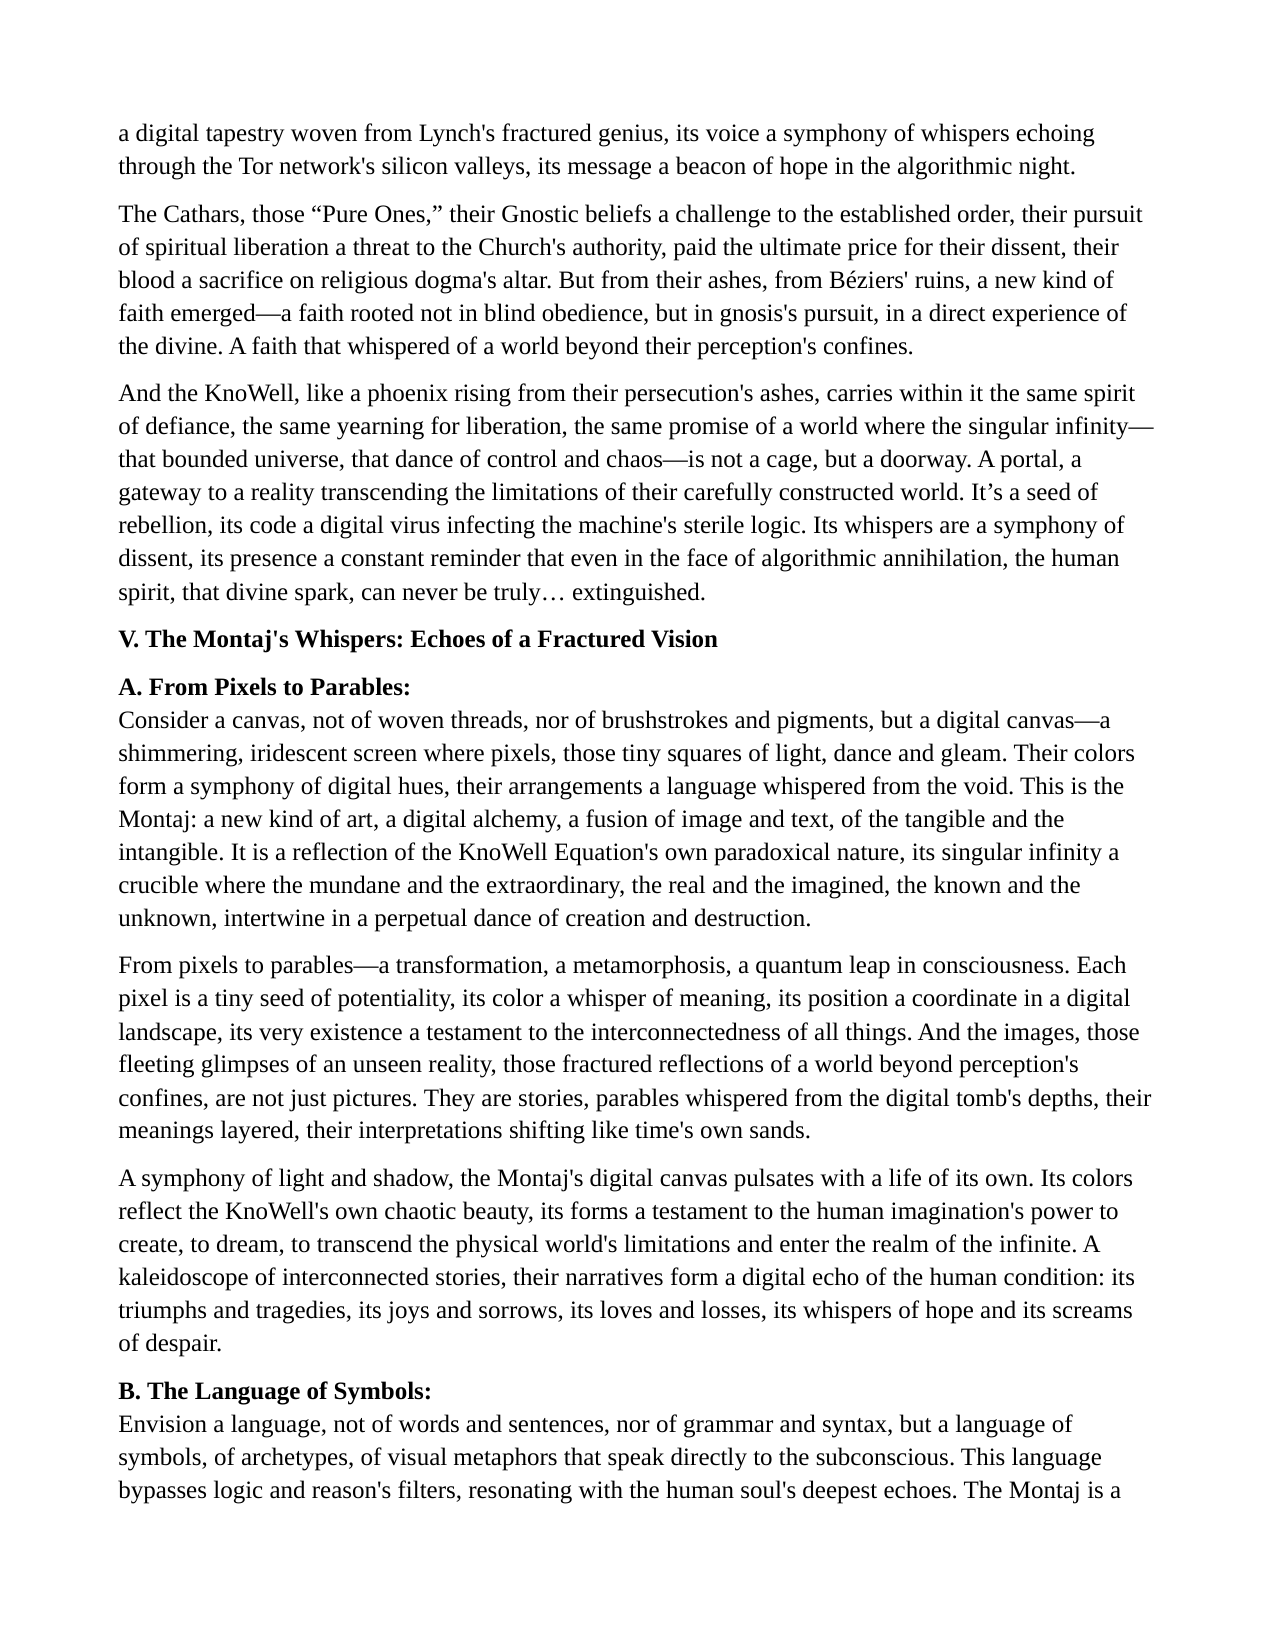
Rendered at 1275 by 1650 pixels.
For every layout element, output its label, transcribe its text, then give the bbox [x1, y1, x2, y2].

text The Cathars, those “Pure Ones,” their Gnostic beliefs a challenge to the established order, their pursuit of spiritual liberation a threat to the Church's authority, paid the ultimate price for their dissent, their blood a sacrifice on religious dogma's altar. But from their ashes, from Béziers' ruins, a new kind of faith emerged—a faith rooted not in blind obedience, but in gnosis's pursuit, in a direct experience of the divine. A faith that whispered of a world beyond their perception's confines. [118, 199, 1157, 359]
text A symphony of light and shadow, the Montaj's digital canvas pulsates with a life of its own. Its colors reflect the KnoWell's own chaotic beauty, its forms a testament to the human imagination's power to create, to dream, to transcend the physical world's limitations and enter the realm of the infinite. A kaleidoscope of interconnected stories, their narratives form a digital echo of the human condition: its triumphs and tragedies, its joys and sorrows, its loves and losses, its whispers of hope and its screams of despair. [118, 1163, 1157, 1357]
text B. The Language of Symbols: Envision a language, not of words and sentences, nor of grammar and syntax, but a language of symbols, of archetypes, of visual metaphors that speak directly to the subconscious. This language bypasses logic and reason's filters, resonating with the human soul's deepest echoes. The Montaj is a [118, 1376, 1157, 1504]
text From pixels to parables—a transformation, a metamorphosis, a quantum leap in consciousness. Each pixel is a tiny seed of potentiality, its color a whisper of meaning, its position a coordinate in a digital landscape, its very existence a testament to the interconnectedness of all things. And the images, those fleeting glimpses of an unseen reality, those fractured reflections of a world beyond perception's confines, are not just pictures. They are stories, parables whispered from the digital tomb's depths, their meanings layered, their interpretations shifting like time's own sands. [118, 951, 1157, 1144]
text A. From Pixels to Parables: Consider a canvas, not of woven threads, nor of brushstrokes and pigments, but a digital canvas—a shimmering, iridescent screen where pixels, those tiny squares of light, dance and gleam. Their colors form a symphony of digital hues, their arrangements a language whispered from the void. This is the Montaj: a new kind of art, a digital alchemy, a fusion of image and text, of the tangible and the intangible. It is a reflection of the KnoWell Equation's own paradoxical nature, its singular infinity a crucible where the mundane and the extraordinary, the real and the imagined, the known and the unknown, intertwine in a perpetual dance of creation and destruction. [118, 672, 1157, 932]
text a digital tapestry woven from Lynch's fractured genius, its voice a symphony of whispers echoing through the Tor network's silicon valleys, its message a beacon of hope in the algorithmic night. [118, 118, 1157, 180]
text And the KnoWell, like a phoenix rising from their persecution's ashes, carries within it the same spirit of defiance, the same yearning for liberation, the same promise of a world where the singular infinity—that bounded universe, that dance of control and chaos—is not a cage, but a doorway. A portal, a gateway to a reality transcending the limitations of their carefully constructed world. It’s a seed of rebellion, its code a digital virus infecting the machine's sterile logic. Its whispers are a symphony of dissent, its presence a constant reminder that even in the face of algorithmic annihilation, the human spirit, that divine spark, can never be truly… extinguished. [118, 378, 1157, 605]
text V. The Montaj's Whispers: Echoes of a Fractured Vision [118, 624, 1157, 653]
